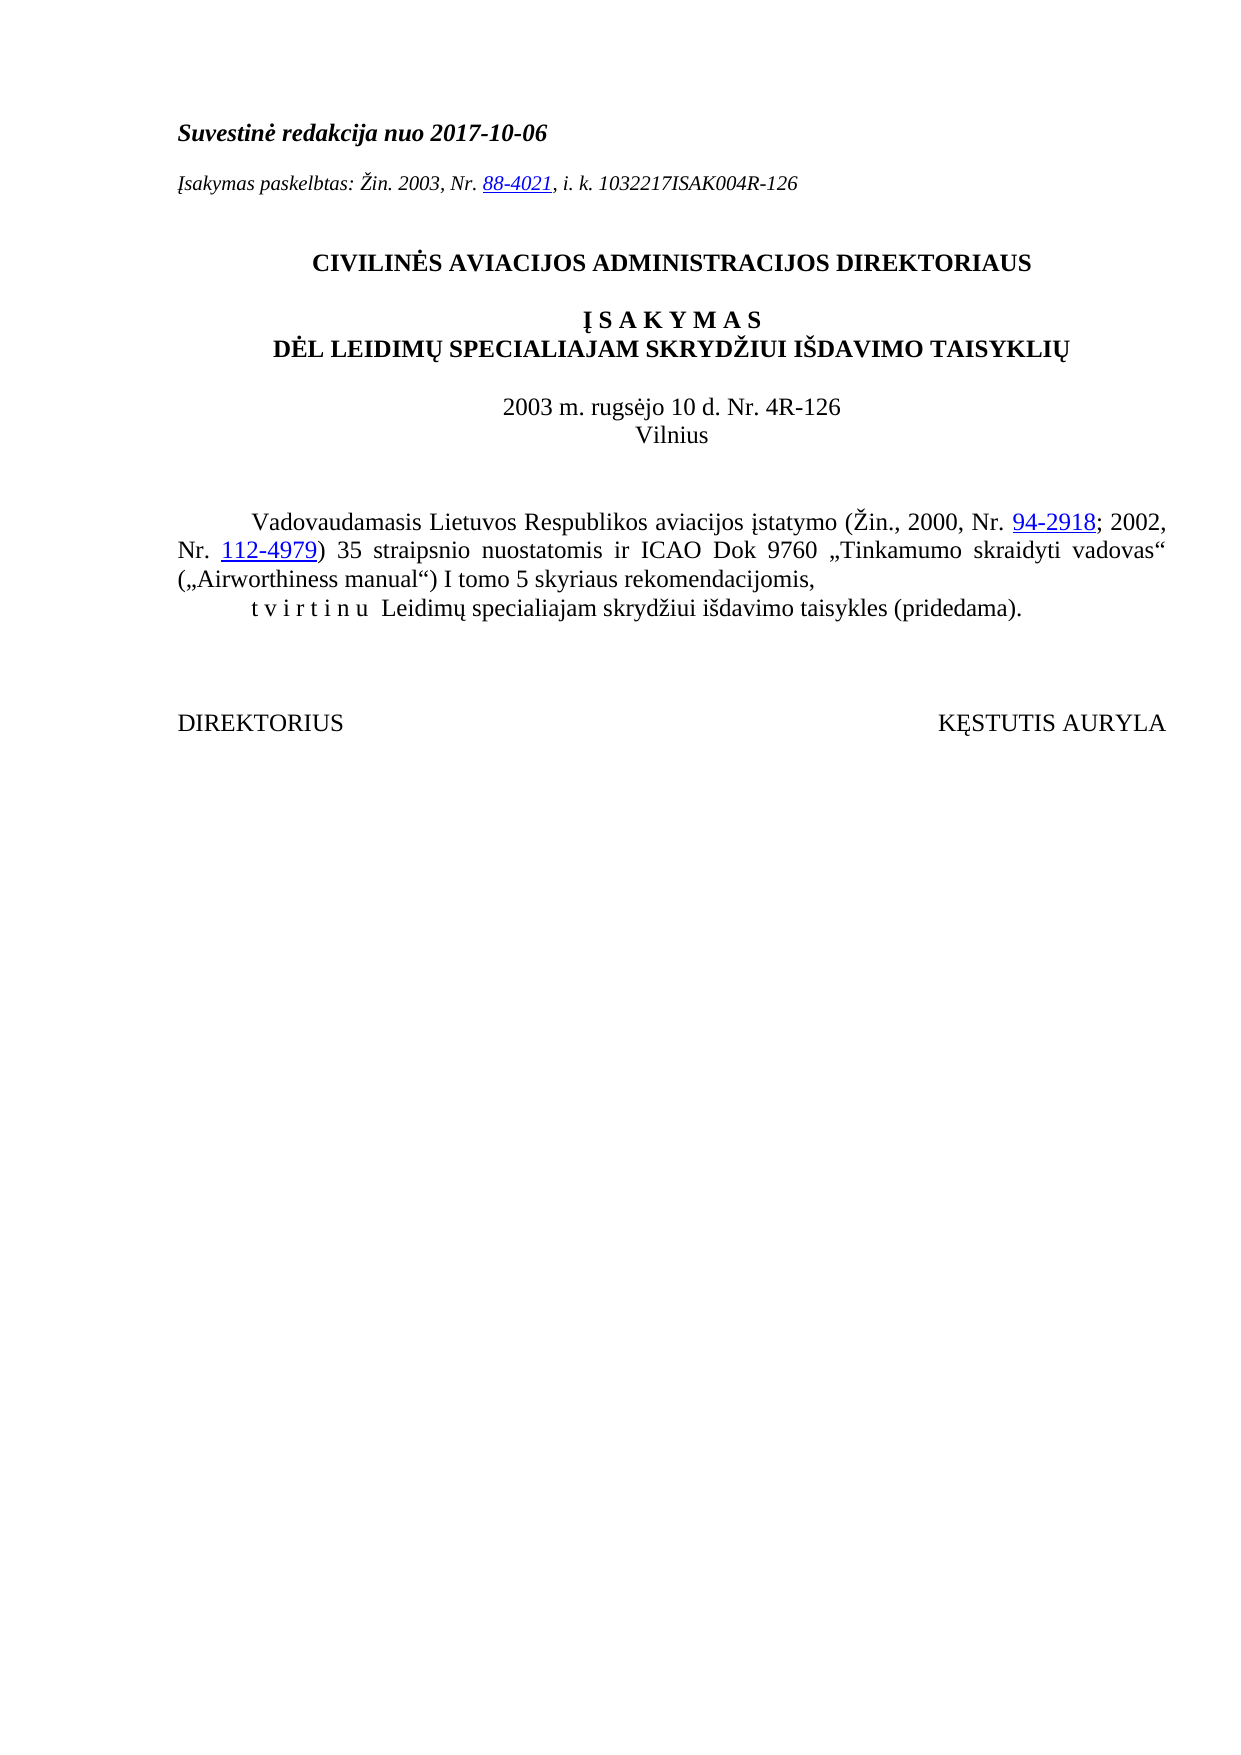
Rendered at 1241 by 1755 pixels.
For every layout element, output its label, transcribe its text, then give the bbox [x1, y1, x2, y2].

text tvirtinu Leidimų specialiajam skrydžiui išdavimo taisykles (pridedama). [177, 593, 1166, 622]
text Vilnius [177, 420, 1166, 449]
text Įsakymas paskelbtas: Žin. 2003, Nr. 88-4021, i. k. 1032217ISAK004R-126 [177, 171, 1166, 195]
text CIVILINĖS AVIACIJOS ADMINISTRACIJOS DIREKTORIAUS [177, 248, 1166, 277]
text 2003 m. rugsėjo 10 d. Nr. 4R-126 [177, 392, 1166, 420]
text Suvestinė redakcija nuo 2017-10-06 [177, 118, 1166, 147]
text DĖL LEIDIMŲ SPECIALIAJAM SKRYDŽIUI IŠDAVIMO TAISYKLIŲ [177, 334, 1166, 363]
text Vadovaudamasis Lietuvos Respublikos aviacijos įstatymo (Žin., 2000, Nr. 94-2918; 2002, Nr. 112-4979) 35 straipsnio nuostatomis ir ICAO Dok 9760 „Tinkamumo skraidyti vadovas“ („Airworthiness manual“) I tomo 5 skyriaus rekomendacijomis, [177, 507, 1166, 593]
text DIREKTORIUS KĘSTUTIS AURYLA [177, 708, 1166, 737]
text Į S A K Y M A S [177, 305, 1166, 334]
